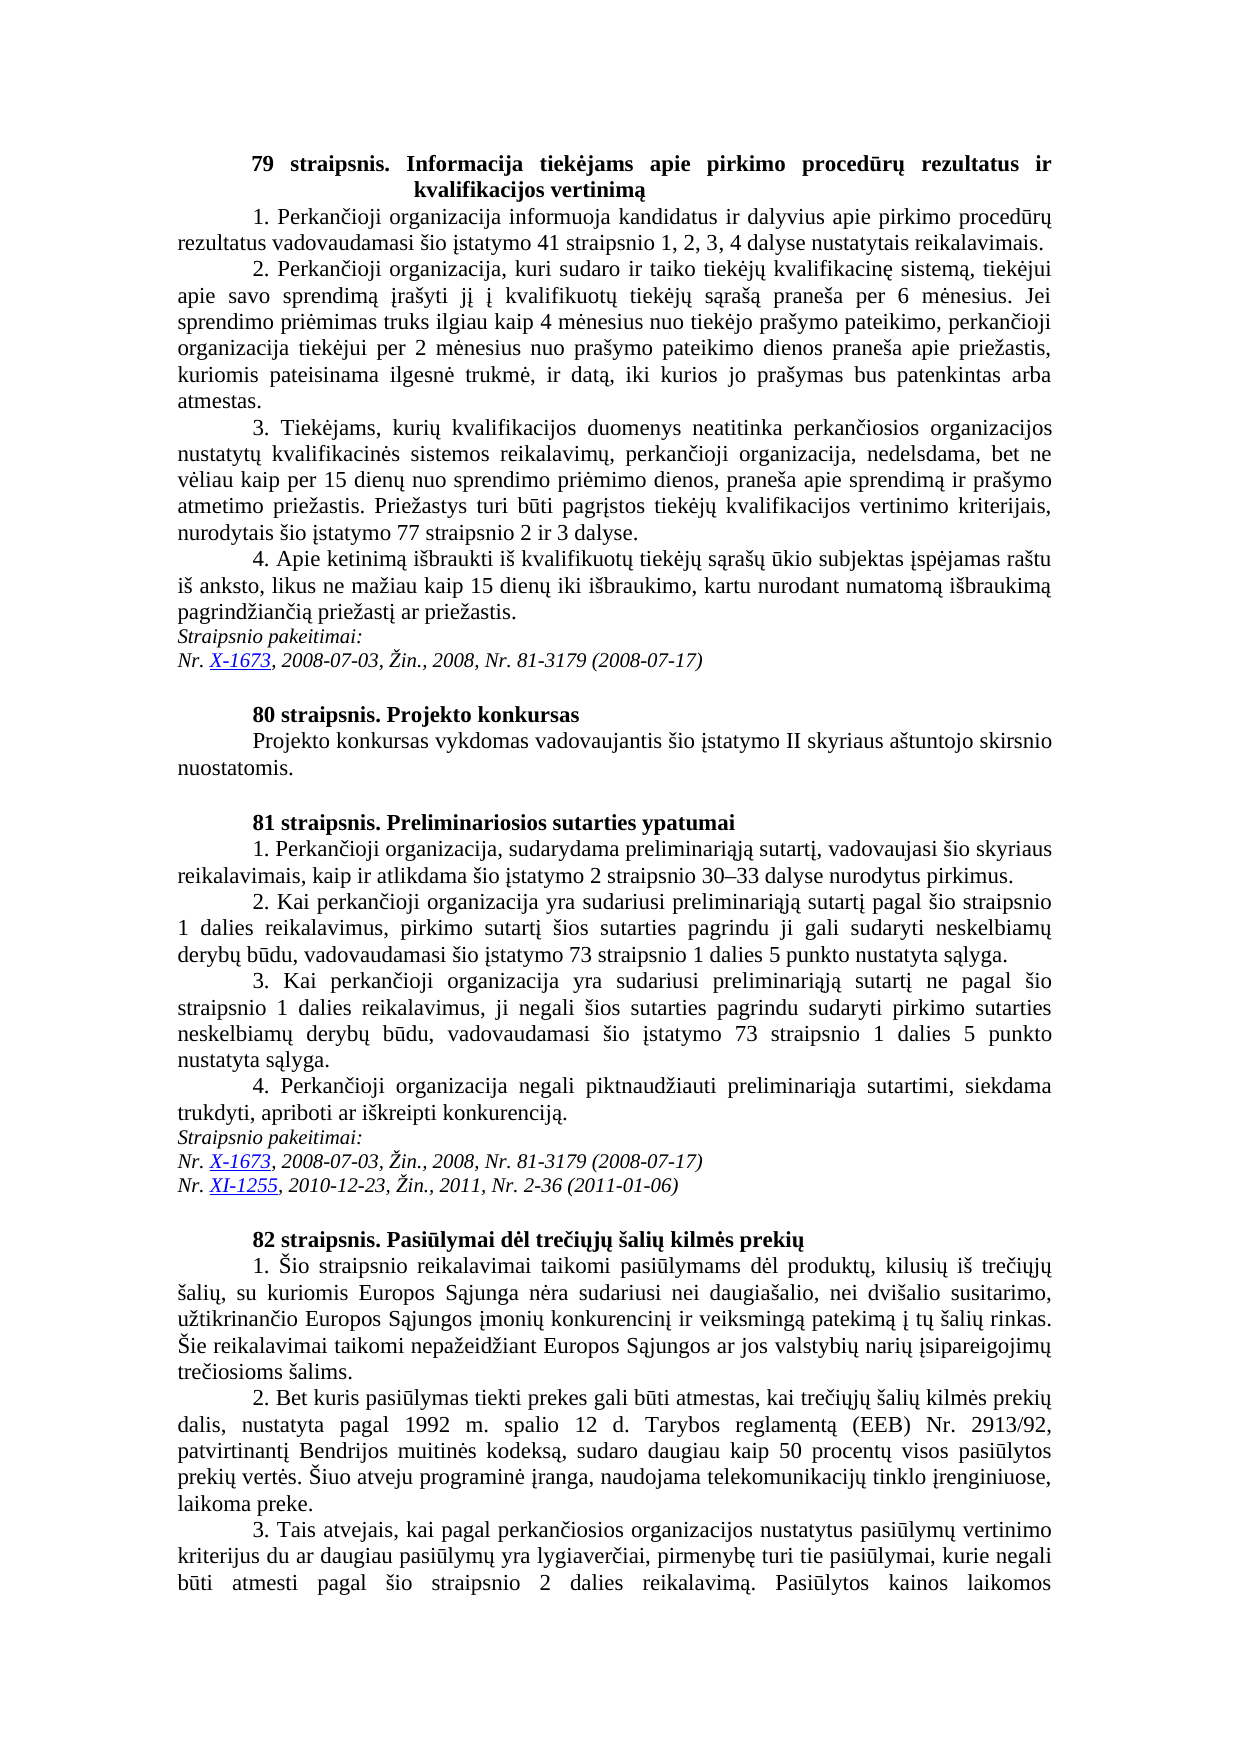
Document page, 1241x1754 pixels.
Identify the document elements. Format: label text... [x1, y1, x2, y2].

text 79 straipsnis. Informacija tiekėjams apie pirkimo procedūrų rezultatus ir kvalifikacijos vertinimą [251, 150, 1053, 203]
text 3. Tiekėjams, kurių kvalifikacijos duomenys neatitinka perkančiosios organizacijos nustatytų kvalifikacinės sistemos reikalavimų, perkančioji organizacija, nedelsdama, bet ne vėliau kaip per 15 dienų nuo sprendimo priėmimo dienos, praneša apie sprendimą ir prašymo atmetimo priežastis. Priežastys turi būti pagrįstos tiekėjų kvalifikacijos vertinimo kriterijais, nurodytais šio įstatymo 77 straipsnio 2 ir 3 dalyse. [177, 413, 1053, 545]
text 82 straipsnis. Pasiūlymai dėl trečiųjų šalių kilmės prekių [177, 1226, 1053, 1253]
text 3. Kai perkančioji organizacija yra sudariusi preliminariąją sutartį ne pagal šio straipsnio 1 dalies reikalavimus, ji negali šios sutarties pagrindu sudaryti pirkimo sutarties neskelbiamų derybų būdu, vadovaudamasi šio įstatymo 73 straipsnio 1 dalies 5 punkto nustatyta sąlyga. [177, 967, 1053, 1073]
text 4. Perkančioji organizacija negali piktnaudžiauti preliminariąja sutartimi, siekdama trukdyti, apriboti ar iškreipti konkurenciją. [177, 1073, 1053, 1125]
text Straipsnio pakeitimai: [177, 1125, 1053, 1149]
text 81 straipsnis. Preliminariosios sutarties ypatumai [177, 809, 1053, 835]
text 1. Šio straipsnio reikalavimai taikomi pasiūlymams dėl produktų, kilusių iš trečiųjų šalių, su kuriomis Europos Sąjunga nėra sudariusi nei daugiašalio, nei dvišalio susitarimo, užtikrinančio Europos Sąjungos įmonių konkurencinį ir veiksmingą patekimą į tų šalių rinkas. Šie reikalavimai taikomi nepažeidžiant Europos Sąjungos ar jos valstybių narių įsipareigojimų trečiosioms šalims. [177, 1253, 1053, 1384]
text Straipsnio pakeitimai: [177, 624, 1053, 648]
text Nr. XI-1255, 2010-12-23, Žin., 2011, Nr. 2-36 (2011-01-06) [177, 1173, 1053, 1197]
text Nr. X-1673, 2008-07-03, Žin., 2008, Nr. 81-3179 (2008-07-17) [177, 1149, 1053, 1173]
text 2. Bet kuris pasiūlymas tiekti prekes gali būti atmestas, kai trečiųjų šalių kilmės prekių dalis, nustatyta pagal 1992 m. spalio 12 d. Tarybos reglamentą (EEB) Nr. 2913/92, patvirtinantį Bendrijos muitinės kodeksą, sudaro daugiau kaip 50 procentų visos pasiūlytos prekių vertės. Šiuo atveju programinė įranga, naudojama telekomunikacijų tinklo įrenginiuose, laikoma preke. [177, 1384, 1053, 1516]
text 4. Apie ketinimą išbraukti iš kvalifikuotų tiekėjų sąrašų ūkio subjektas įspėjamas raštu iš anksto, likus ne mažiau kaip 15 dienų iki išbraukimo, kartu nurodant numatomą išbraukimą pagrindžiančią priežastį ar priežastis. [177, 545, 1053, 624]
text 1. Perkančioji organizacija informuoja kandidatus ir dalyvius apie pirkimo procedūrų rezultatus vadovaudamasi šio įstatymo 41 straipsnio 1, 2, 3, 4 dalyse nustatytais reikalavimais. [177, 203, 1053, 255]
text 1. Perkančioji organizacija, sudarydama preliminariąją sutartį, vadovaujasi šio skyriaus reikalavimais, kaip ir atlikdama šio įstatymo 2 straipsnio 30–33 dalyse nurodytus pirkimus. [177, 835, 1053, 888]
text 80 straipsnis. Projekto konkursas [177, 701, 1053, 728]
text Nr. X-1673, 2008-07-03, Žin., 2008, Nr. 81-3179 (2008-07-17) [177, 648, 1053, 672]
text 2. Perkančioji organizacija, kuri sudaro ir taiko tiekėjų kvalifikacinę sistemą, tiekėjui apie savo sprendimą įrašyti jį į kvalifikuotų tiekėjų sąrašą praneša per 6 mėnesius. Jei sprendimo priėmimas truks ilgiau kaip 4 mėnesius nuo tiekėjo prašymo pateikimo, perkančioji organizacija tiekėjui per 2 mėnesius nuo prašymo pateikimo dienos praneša apie priežastis, kuriomis pateisinama ilgesnė trukmė, ir datą, iki kurios jo prašymas bus patenkintas arba atmestas. [177, 255, 1053, 413]
text Projekto konkursas vykdomas vadovaujantis šio įstatymo II skyriaus aštuntojo skirsnio nuostatomis. [177, 728, 1053, 780]
text 2. Kai perkančioji organizacija yra sudariusi preliminariąją sutartį pagal šio straipsnio 1 dalies reikalavimus, pirkimo sutartį šios sutarties pagrindu ji gali sudaryti neskelbiamų derybų būdu, vadovaudamasi šio įstatymo 73 straipsnio 1 dalies 5 punkto nustatyta sąlyga. [177, 888, 1053, 967]
text 3. Tais atvejais, kai pagal perkančiosios organizacijos nustatytus pasiūlymų vertinimo kriterijus du ar daugiau pasiūlymų yra lygiaverčiai, pirmenybę turi tie pasiūlymai, kurie negali būti atmesti pagal šio straipsnio 2 dalies reikalavimą. Pasiūlytos kainos laikomos [177, 1516, 1053, 1595]
